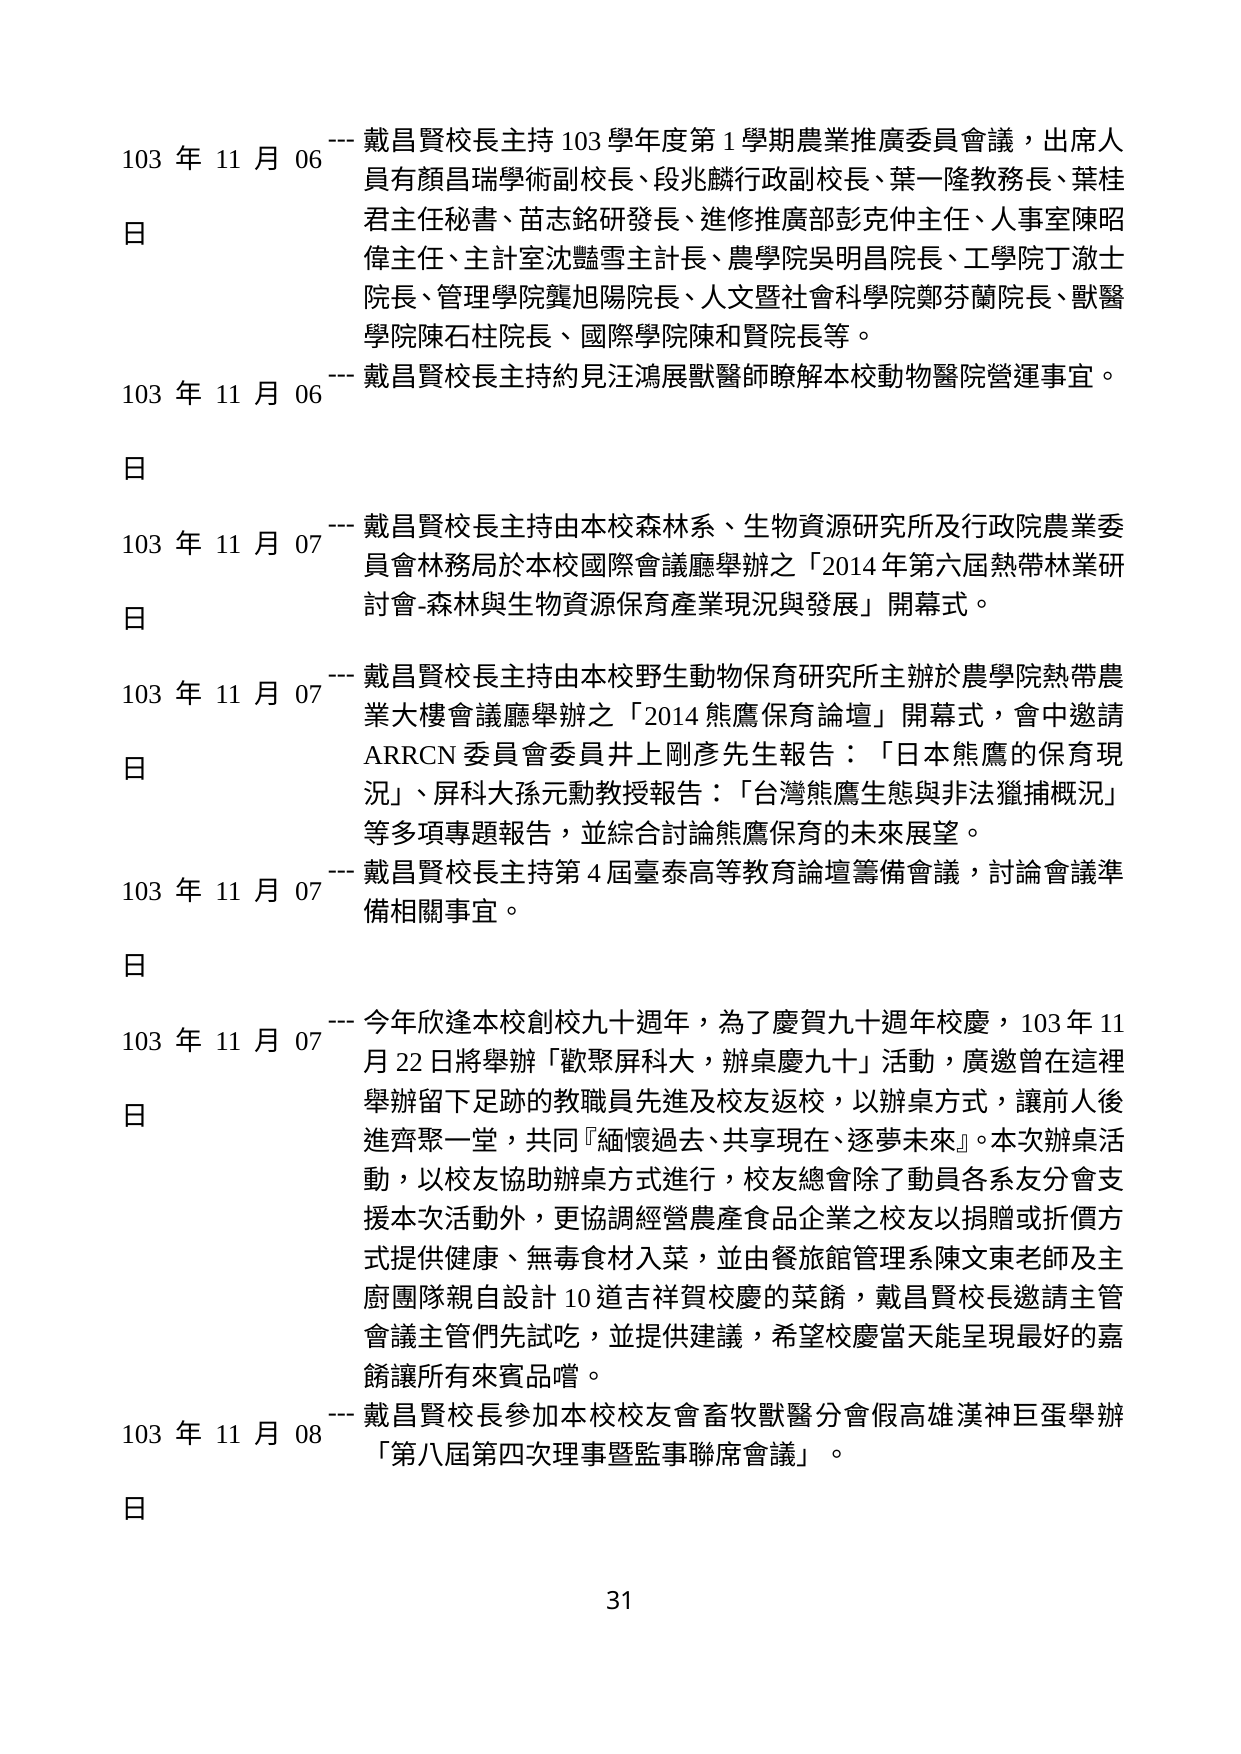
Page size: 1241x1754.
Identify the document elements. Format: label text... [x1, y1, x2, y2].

table_cell 103年11月06日 [118, 355, 325, 505]
table_cell 103年11月07日 [118, 505, 325, 655]
table_cell 103年11月07日 [118, 1001, 325, 1394]
table_cell --- [325, 1001, 360, 1394]
table_cell 戴昌賢校長主持約見汪鴻展獸醫師瞭解本校動物醫院營運事宜。 [360, 355, 1128, 505]
table_cell 戴昌賢校長主持第4屆臺泰高等教育論壇籌備會議，討論會議準備相關事宜。 [360, 851, 1128, 1001]
table_cell 103年11月06日 [118, 119, 325, 355]
table_cell --- [325, 851, 360, 1001]
table_cell --- [325, 655, 360, 851]
table_cell 103年11月08日 [118, 1394, 325, 1544]
table_cell 103年11月07日 [118, 851, 325, 1001]
table_cell --- [325, 355, 360, 505]
table_cell 戴昌賢校長參加本校校友會畜牧獸醫分會假高雄漢神巨蛋舉辦「第八屆第四次理事暨監事聯席會議」。 [360, 1394, 1128, 1544]
table_cell --- [325, 119, 360, 355]
table_cell --- [325, 1394, 360, 1544]
table_cell 戴昌賢校長主持103學年度第1學期農業推廣委員會議，出席人員有顏昌瑞學術副校長、段兆麟行政副校長、葉一隆教務長、葉桂君主任秘書、苗志銘研發長、進修推廣部彭克仲主任、人事室陳昭偉主任、主計室沈豔雪主計長、農學院吳明昌院長、工學院丁澈士院長、管理學院龔旭陽院長、人文暨社會科學院鄭芬蘭院長、獸醫學院陳石柱院長、國際學院陳和賢院長等。 [360, 119, 1128, 355]
table_cell 今年欣逢本校創校九十週年，為了慶賀九十週年校慶，103年11月22日將舉辦「歡聚屏科大，辦桌慶九十」活動，廣邀曾在這裡舉辦留下足跡的教職員先進及校友返校，以辦桌方式，讓前人後進齊聚一堂，共同『緬懷過去、共享現在、逐夢未來』。本次辦桌活動，以校友協助辦桌方式進行，校友總會除了動員各系友分會支援本次活動外，更協調經營農產食品企業之校友以捐贈或折價方式提供健康、無毒食材入菜，並由餐旅館管理系陳文東老師及主廚團隊親自設計10道吉祥賀校慶的菜餚，戴昌賢校長邀請主管會議主管們先試吃，並提供建議，希望校慶當天能呈現最好的嘉餚讓所有來賓品嚐。 [360, 1001, 1128, 1394]
table_cell 103年11月07日 [118, 655, 325, 851]
table_cell 戴昌賢校長主持由本校森林系、生物資源研究所及行政院農業委員會林務局於本校國際會議廳舉辦之「2014年第六屆熱帶林業研討會-森林與生物資源保育產業現況與發展」開幕式。 [360, 505, 1128, 655]
table_cell --- [325, 505, 360, 655]
table_cell 戴昌賢校長主持由本校野生動物保育研究所主辦於農學院熱帶農業大樓會議廳舉辦之「2014熊鷹保育論壇」開幕式，會中邀請ARRCN委員會委員井上剛彥先生報告：「日本熊鷹的保育現況」、屏科大孫元勳教授報告：「台灣熊鷹生態與非法獵捕概況」等多項專題報告，並綜合討論熊鷹保育的未來展望。 [360, 655, 1128, 851]
